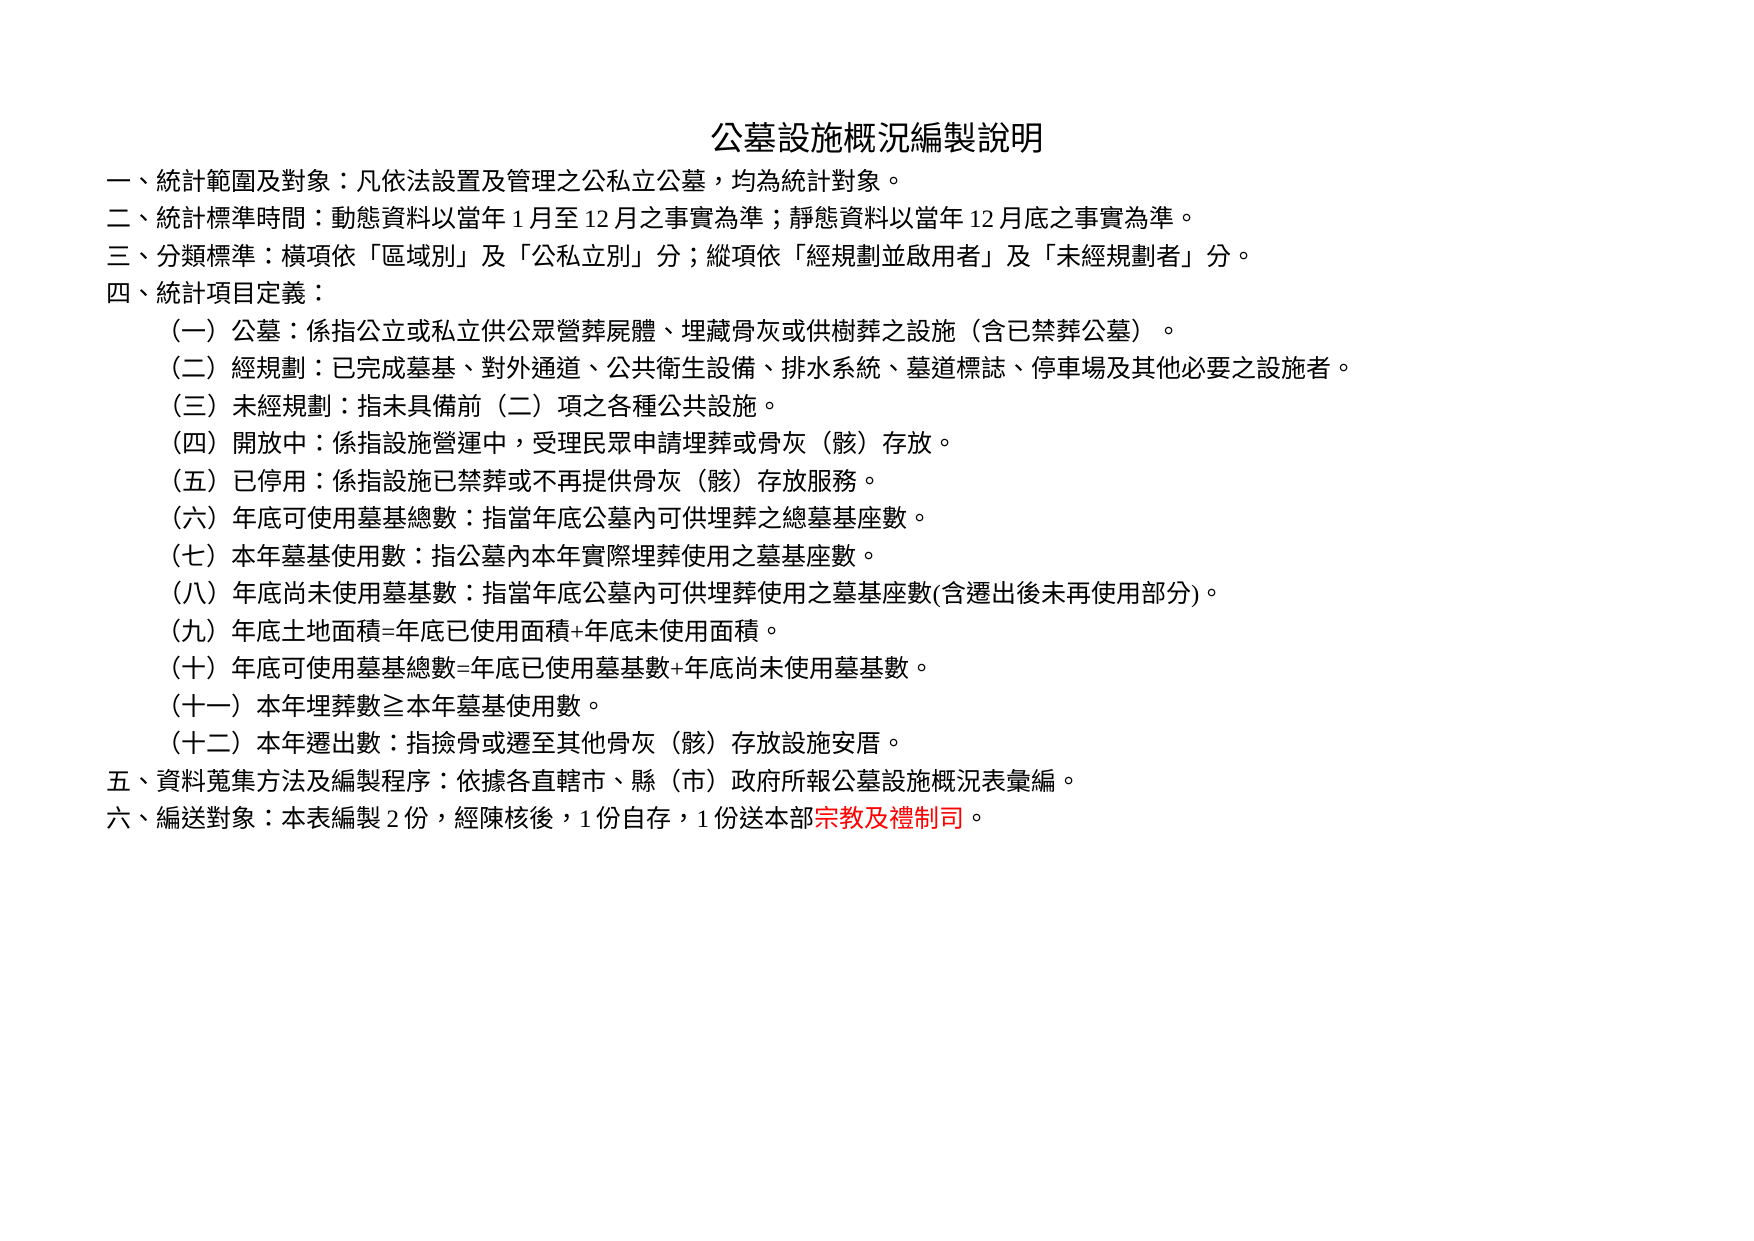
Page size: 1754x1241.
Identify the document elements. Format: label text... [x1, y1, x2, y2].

text 五、資料蒐集方法及編製程序：依據各直轄市、縣（市）政府所報公墓設施概況表彙編。 [106, 760, 1648, 798]
text （一）公墓：係指公立或私立供公眾營葬屍體、埋藏骨灰或供樹葬之設施（含已禁葬公墓）。 [156, 310, 1648, 348]
text （七）本年墓基使用數：指公墓內本年實際埋葬使用之墓基座數。 [156, 535, 1648, 573]
text （六）年底可使用墓基總數：指當年底公墓內可供埋葬之總墓基座數。 [157, 498, 1648, 535]
text 公墓設施概況編製說明 [106, 112, 1648, 160]
text （八）年底尚未使用墓基數：指當年底公墓內可供埋葬使用之墓基座數(含遷出後未再使用部分)。 [157, 573, 1648, 610]
text （九）年底土地面積=年底已使用面積+年底未使用面積。 [156, 610, 1648, 648]
text （四）開放中：係指設施營運中，受理民眾申請埋葬或骨灰（骸）存放。 [157, 423, 1648, 460]
text （十）年底可使用墓基總數=年底已使用墓基數+年底尚未使用墓基數。 [156, 648, 1648, 685]
text 三、分類標準：橫項依「區域別」及「公私立別」分；縱項依「經規劃並啟用者」及「未經規劃者」分。 [106, 235, 1648, 273]
text （十一）本年埋葬數≧本年墓基使用數。 [156, 685, 1648, 723]
text 四、統計項目定義： [106, 273, 1648, 310]
text （三）未經規劃：指未具備前（二）項之各種公共設施。 [157, 385, 1648, 423]
text （二）經規劃：已完成墓基、對外通道、公共衛生設備、排水系統、墓道標誌、停車場及其他必要之設施者。 [156, 348, 1648, 385]
text 六、編送對象：本表編製2份，經陳核後，1份自存，1份送本部宗教及禮制司。 [106, 798, 1648, 835]
text 一、統計範圍及對象：凡依法設置及管理之公私立公墓，均為統計對象。 [106, 160, 1648, 198]
text （十二）本年遷出數：指撿骨或遷至其他骨灰（骸）存放設施安厝。 [156, 723, 1648, 760]
text （五）已停用：係指設施已禁葬或不再提供骨灰（骸）存放服務。 [157, 460, 1648, 498]
text 二、統計標準時間：動態資料以當年1月至12月之事實為準；靜態資料以當年12月底之事實為準。 [106, 198, 1648, 235]
